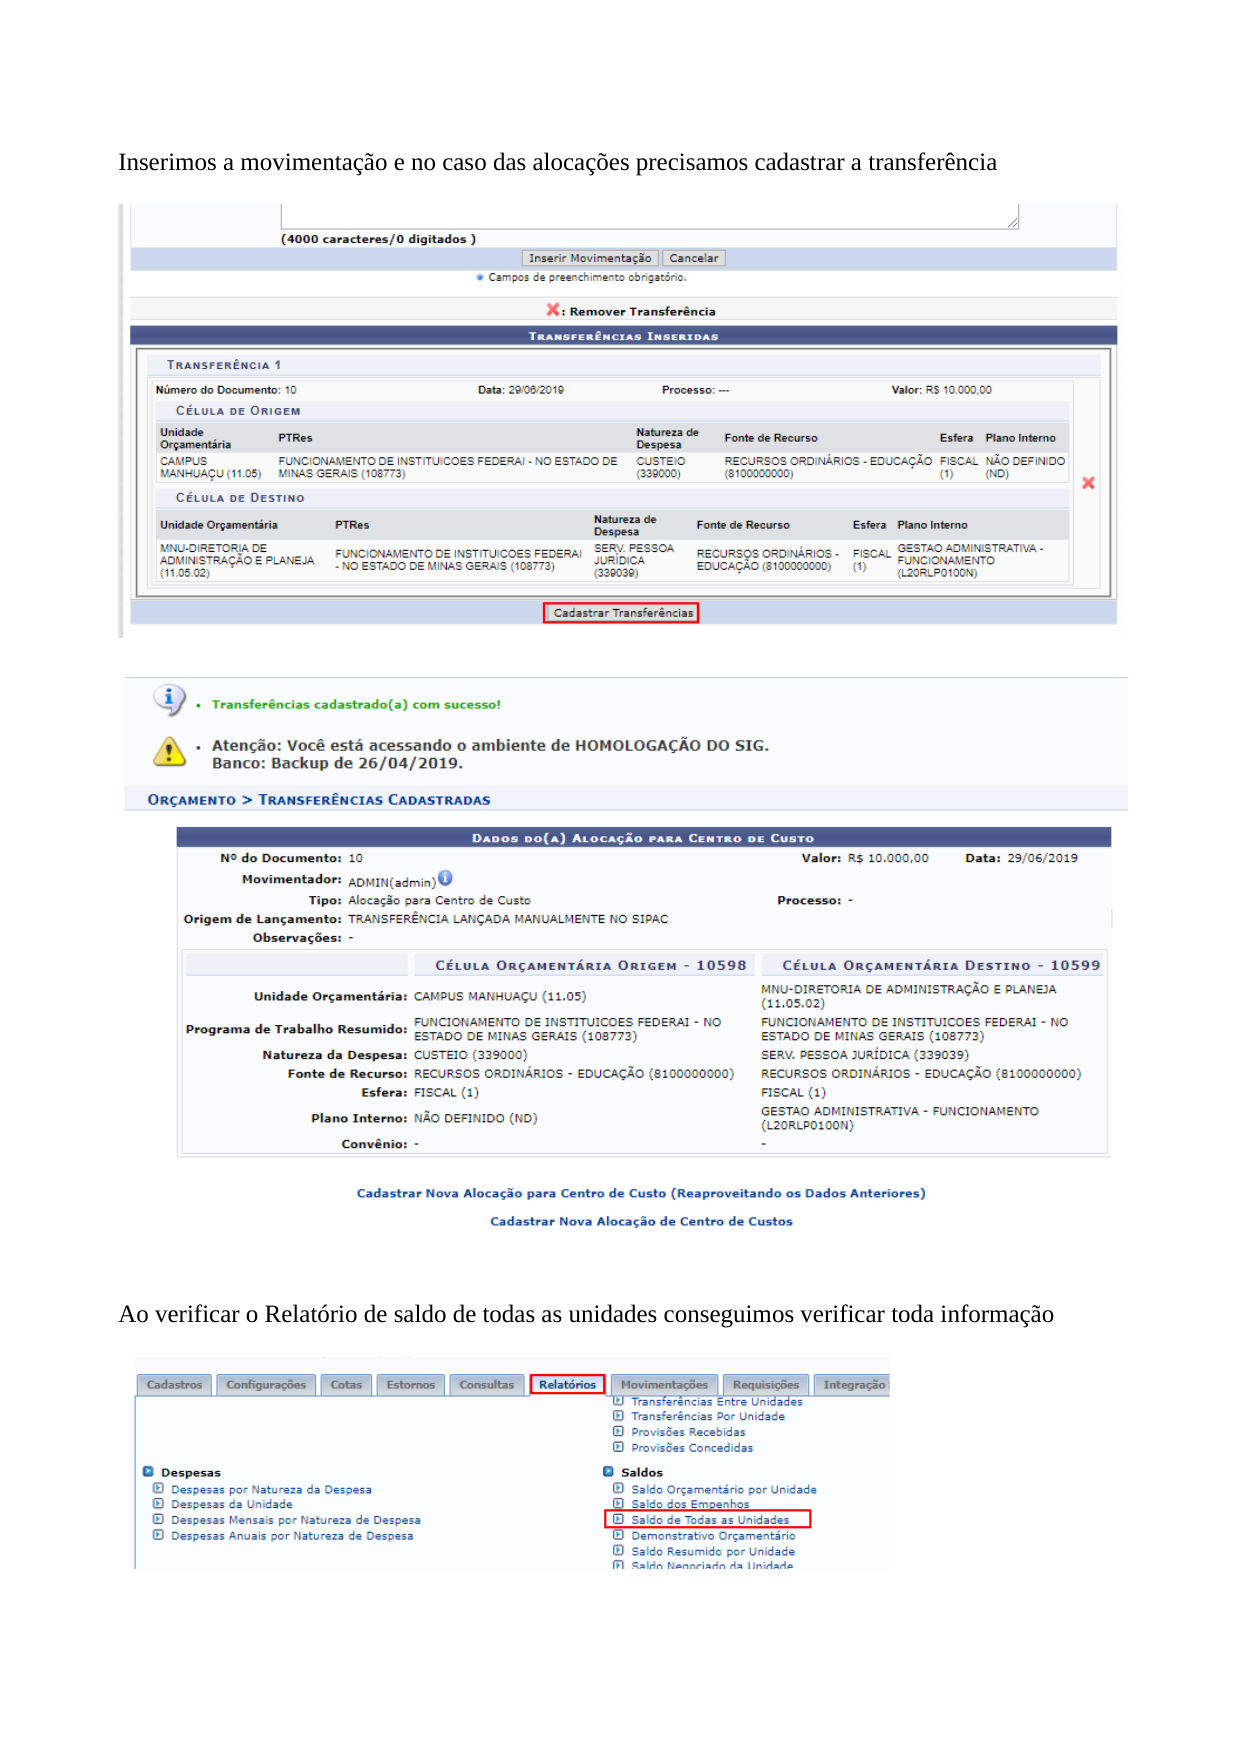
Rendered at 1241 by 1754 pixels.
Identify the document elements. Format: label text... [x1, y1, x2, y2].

picture [124, 677, 1129, 1242]
text Ao verificar o Relatório de saldo de todas as unidades conseguimos verificar toda informação [118, 638, 1122, 1357]
text Inserimos a movimentação e no caso das alocações precisamos cadastrar a transferência [118, 118, 1122, 176]
picture [118, 204, 1123, 638]
picture [129, 1357, 890, 1569]
